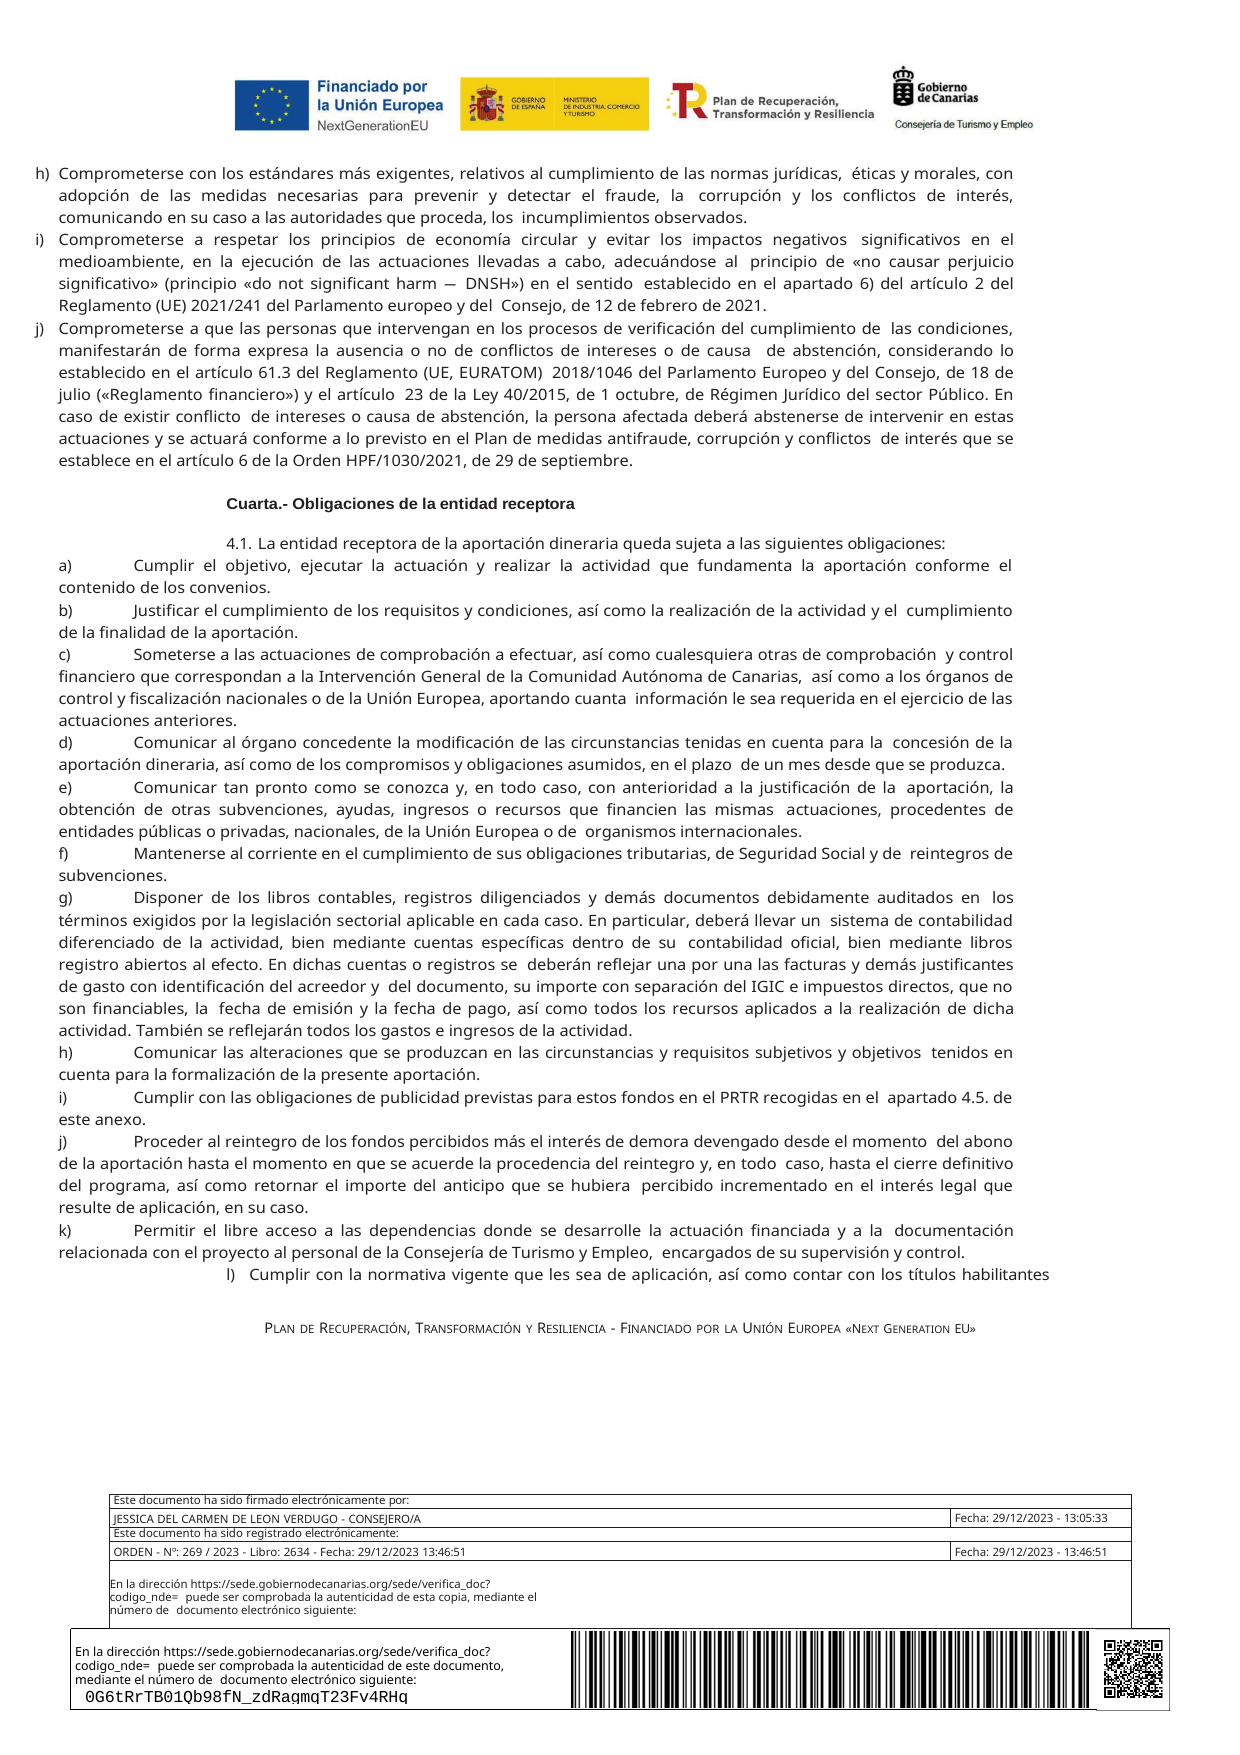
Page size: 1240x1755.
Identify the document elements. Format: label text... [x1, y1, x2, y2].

list Comunicar tan pronto como se conozca y, en todo caso, con anterioridad a la justificación de la aportación, la obtención de otras subvenciones, ayudas, ingresos o recursos que financien las mismas actuaciones, procedentes de entidades públicas o privadas, nacionales, de la Unión Europea o de organismos internacionales. [58, 777, 1014, 842]
list Disponer de los libros contables, registros diligenciados y demás documentos debidamente auditados en los términos exigidos por la legislación sectorial aplicable en cada caso. En particular, deberá llevar un sistema de contabilidad diferenciado de la actividad, bien mediante cuentas específicas dentro de su contabilidad oficial, bien mediante libros registro abiertos al efecto. En dichas cuentas o registros se deberán reflejar una por una las facturas y demás justificantes de gasto con identificación del acreedor y del documento, su importe con separación del IGIC e impuestos directos, que no son financiables, la fecha de emisión y la fecha de pago, así como todos los recursos aplicados a la realización de dicha actividad. También se reflejarán todos los gastos e ingresos de la actividad. [58, 887, 1014, 1041]
list La entidad receptora de la aportación dineraria queda sujeta a las siguientes obligaciones: [226, 533, 1181, 554]
table_cell JESSICA DEL CARMEN DE LEON VERDUGO - CONSEJERO/A [110, 1509, 950, 1527]
table_cell Fecha: 29/12/2023 - 13:05:33 [951, 1509, 1131, 1527]
table_header Este documento ha sido firmado electrónicamente por: [110, 1495, 951, 1508]
list Comprometerse a respetar los principios de economía circular y evitar los impactos negativos significativos en el medioambiente, en la ejecución de las actuaciones llevadas a cabo, adecuándose al principio de «no causar perjuicio significativo» (principio «do not significant harm – DNSH») en el sentido establecido en el apartado 6) del artículo 2 del Reglamento (UE) 2021/241 del Parlamento europeo y del Consejo, de 12 de febrero de 2021. [35, 229, 1014, 316]
table_header [951, 1495, 1131, 1508]
list Permitir el libre acceso a las dependencias donde se desarrolle la actuación financiada y a la documentación relacionada con el proyecto al personal de la Consejería de Turismo y Empleo, encargados de su supervisión y control. [58, 1219, 1014, 1263]
list Someterse a las actuaciones de comprobación a efectuar, así como cualesquiera otras de comprobación y control financiero que correspondan a la Intervención General de la Comunidad Autónoma de Canarias, así como a los órganos de control y fiscalización nacionales o de la Unión Europea, aportando cuanta información le sea requerida en el ejercicio de las actuaciones anteriores. [58, 644, 1014, 731]
table_cell Fecha: 29/12/2023 - 13:46:51 [951, 1542, 1131, 1560]
table_cell ORDEN - Nº: 269 / 2023 - Libro: 2634 - Fecha: 29/12/2023 13:46:51 [110, 1542, 950, 1560]
subtitle Cuarta.- Obligaciones de la entidad receptora [226, 495, 1181, 513]
table_cell Este documento ha sido registrado electrónicamente: [110, 1528, 1131, 1541]
list Cumplir con las obligaciones de publicidad previstas para estos fondos en el PRTR recogidas en el apartado 4.5. de este anexo. [58, 1086, 1013, 1130]
table_cell En la dirección https://sede.gobiernodecanarias.org/sede/verifica_doc?codigo_nde= puede ser comprobada la autenticidad de esta copia, mediante el número de documento electrónico siguiente: [110, 1561, 1131, 1628]
list Comprometerse con los estándares más exigentes, relativos al cumplimiento de las normas jurídicas, éticas y morales, con adopción de las medidas necesarias para prevenir y detectar el fraude, la corrupción y los conflictos de interés, comunicando en su caso a las autoridades que proceda, los incumplimientos observados. [35, 163, 1014, 228]
list Comunicar las alteraciones que se produzcan en las circunstancias y requisitos subjetivos y objetivos tenidos en cuenta para la formalización de la presente aportación. [58, 1042, 1013, 1085]
list Cumplir con la normativa vigente que les sea de aplicación, así como contar con los títulos habilitantes [226, 1263, 1181, 1285]
list Cumplir el objetivo, ejecutar la actuación y realizar la actividad que fundamenta la aportación conforme el contenido de los convenios. [58, 555, 1013, 598]
list Comunicar al órgano concedente la modificación de las circunstancias tenidas en cuenta para la concesión de la aportación dineraria, así como de los compromisos y obligaciones asumidos, en el plazo de un mes desde que se produzca. [58, 732, 1014, 775]
list Mantenerse al corriente en el cumplimiento de sus obligaciones tributarias, de Seguridad Social y de reintegros de subvenciones. [58, 843, 1014, 886]
list Justificar el cumplimiento de los requisitos y condiciones, así como la realización de la actividad y el cumplimiento de la finalidad de la aportación. [58, 599, 1013, 643]
list Proceder al reintegro de los fondos percibidos más el interés de demora devengado desde el momento del abono de la aportación hasta el momento en que se acuerde la procedencia del reintegro y, en todo caso, hasta el cierre definitivo del programa, así como retornar el importe del anticipo que se hubiera percibido incrementado en el interés legal que resulte de aplicación, en su caso. [58, 1131, 1014, 1218]
list Comprometerse a que las personas que intervengan en los procesos de verificación del cumplimiento de las condiciones, manifestarán de forma expresa la ausencia o no de conflictos de intereses o de causa de abstención, considerando lo establecido en el artículo 61.3 del Reglamento (UE, EURATOM) 2018/1046 del Parlamento Europeo y del Consejo, de 18 de julio («Reglamento financiero») y el artículo 23 de la Ley 40/2015, de 1 octubre, de Régimen Jurídico del sector Público. En caso de existir conflicto de intereses o causa de abstención, la persona afectada deberá abstenerse de intervenir en estas actuaciones y se actuará conforme a lo previsto en el Plan de medidas antifraude, corrupción y conflictos de interés que se establece en el artículo 6 de la Orden HPF/1030/2021, de 29 de septiembre. [35, 317, 1014, 471]
text PLAN DE RECUPERACIÓN, TRANSFORMACIÓN Y RESILIENCIA - FINANCIADO POR LA UNIÓN EUROPEA «NEXT GENERATION EU» [98, 1318, 1142, 1337]
